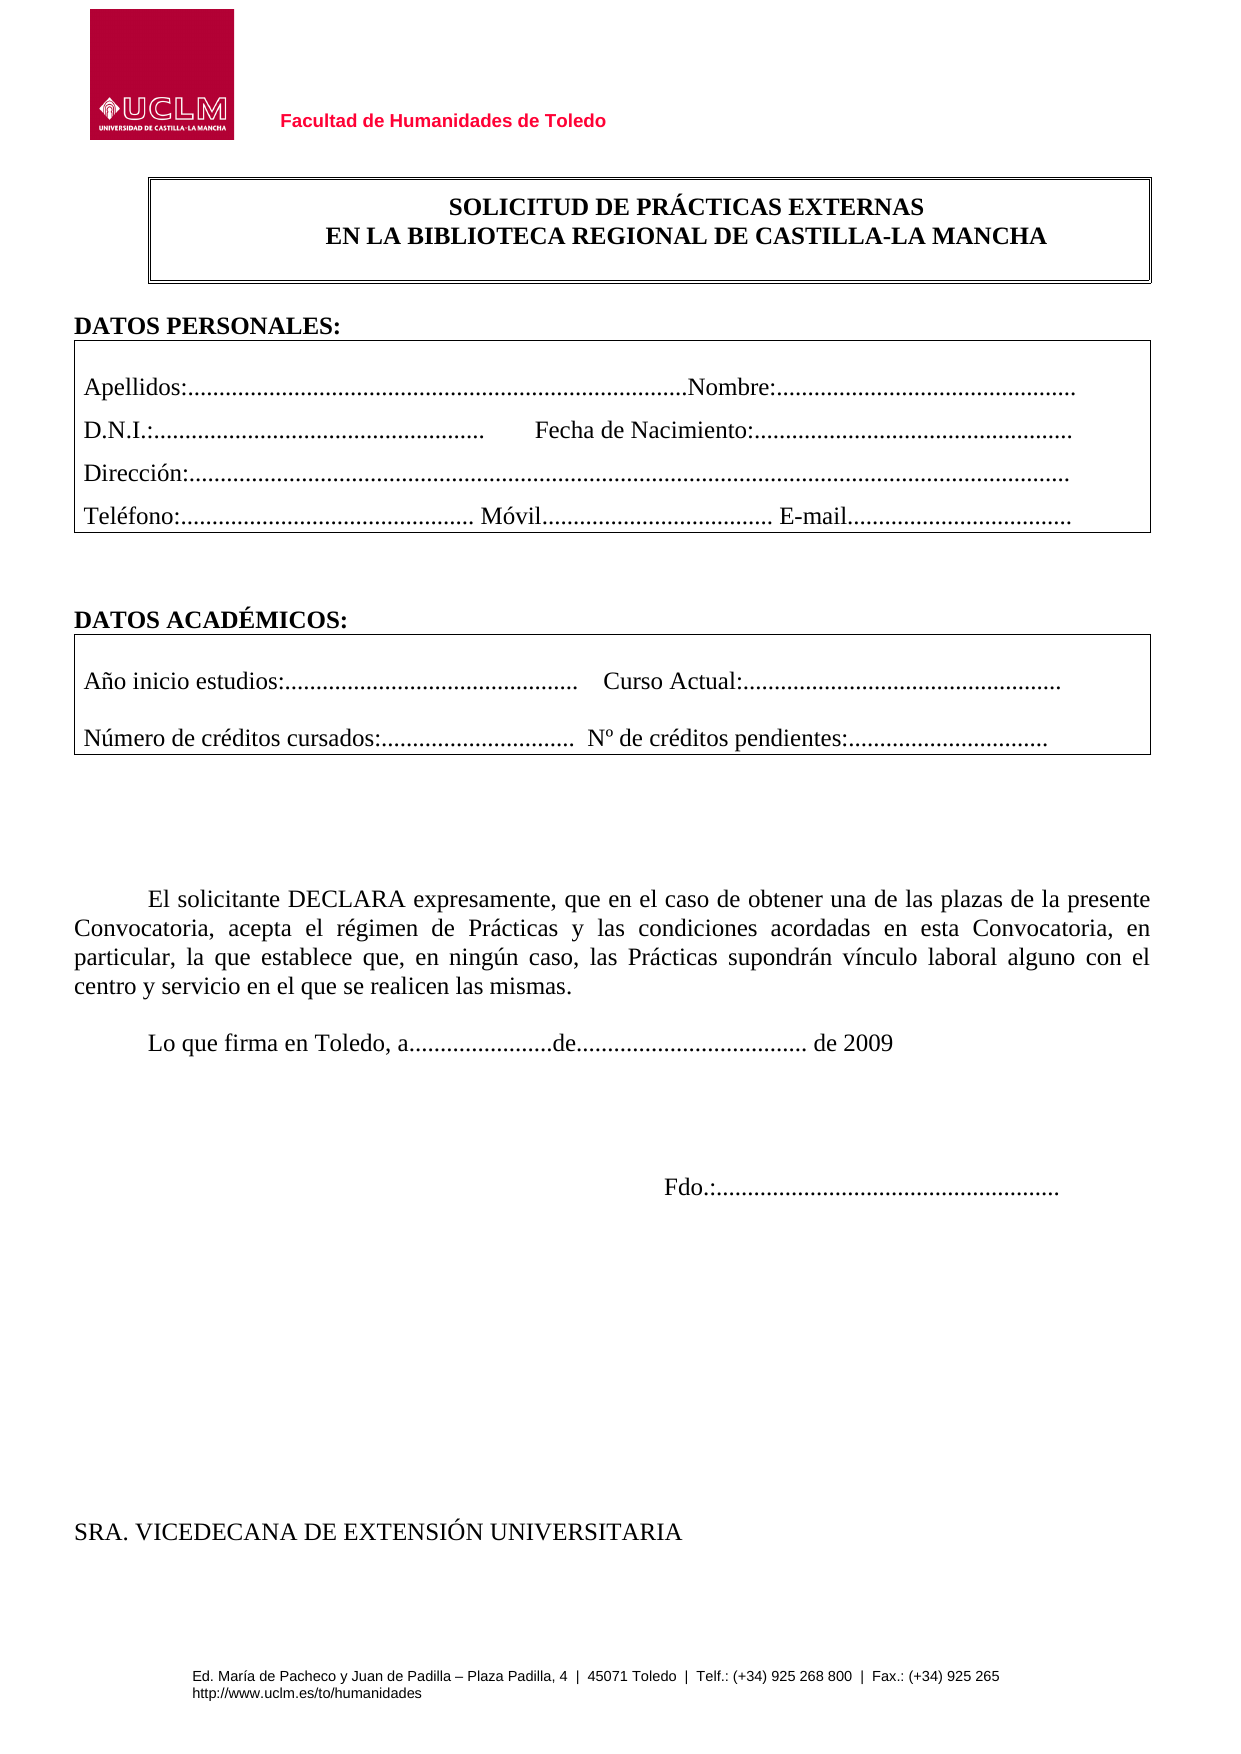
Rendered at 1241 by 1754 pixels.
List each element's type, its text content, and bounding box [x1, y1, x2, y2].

text Apellidos:................................................................................Nombre:................................................ [75, 369, 1150, 401]
text Año inicio estudios:............................................... Curso Actual:................................................... [75, 663, 1150, 694]
text D.N.I.:..................................................... Fecha de Nacimiento:................................................... [75, 412, 1150, 444]
text Lo que firma en Toledo, a.......................de..................................... de 2009 [74, 1028, 1151, 1057]
text Teléfono:............................................... Móvil..................................... E-mail.................................... [75, 498, 1150, 532]
text Dirección:............................................................................................................................................. [75, 455, 1150, 487]
text SOLICITUD DE PRÁCTICAS EXTERNAS [151, 180, 1149, 206]
text DATOS PERSONALES: [74, 311, 1151, 340]
text EN LA BIBLIOTECA REGIONAL DE CASTILLA-LA MANCHA [151, 206, 1149, 249]
text SRA. VICEDECANA DE EXTENSIÓN UNIVERSITARIA [74, 1517, 1151, 1546]
picture [90, 9, 235, 140]
text Número de créditos cursados:............................... Nº de créditos pendientes:................................ [75, 720, 1150, 754]
text DATOS ACADÉMICOS: [74, 605, 1151, 634]
text Fdo.:....................................................... [74, 1172, 1151, 1201]
text El solicitante DECLARA expresamente, que en el caso de obtener una de las plazas de la presente Convocatoria, acepta el régimen de Prácticas y las condiciones acordadas en esta Convocatoria, en particular, la que establece que, en ningún caso, las Prácticas supondrán vínculo laboral alguno con el centro y servicio en el que se realicen las mismas. [74, 884, 1151, 999]
